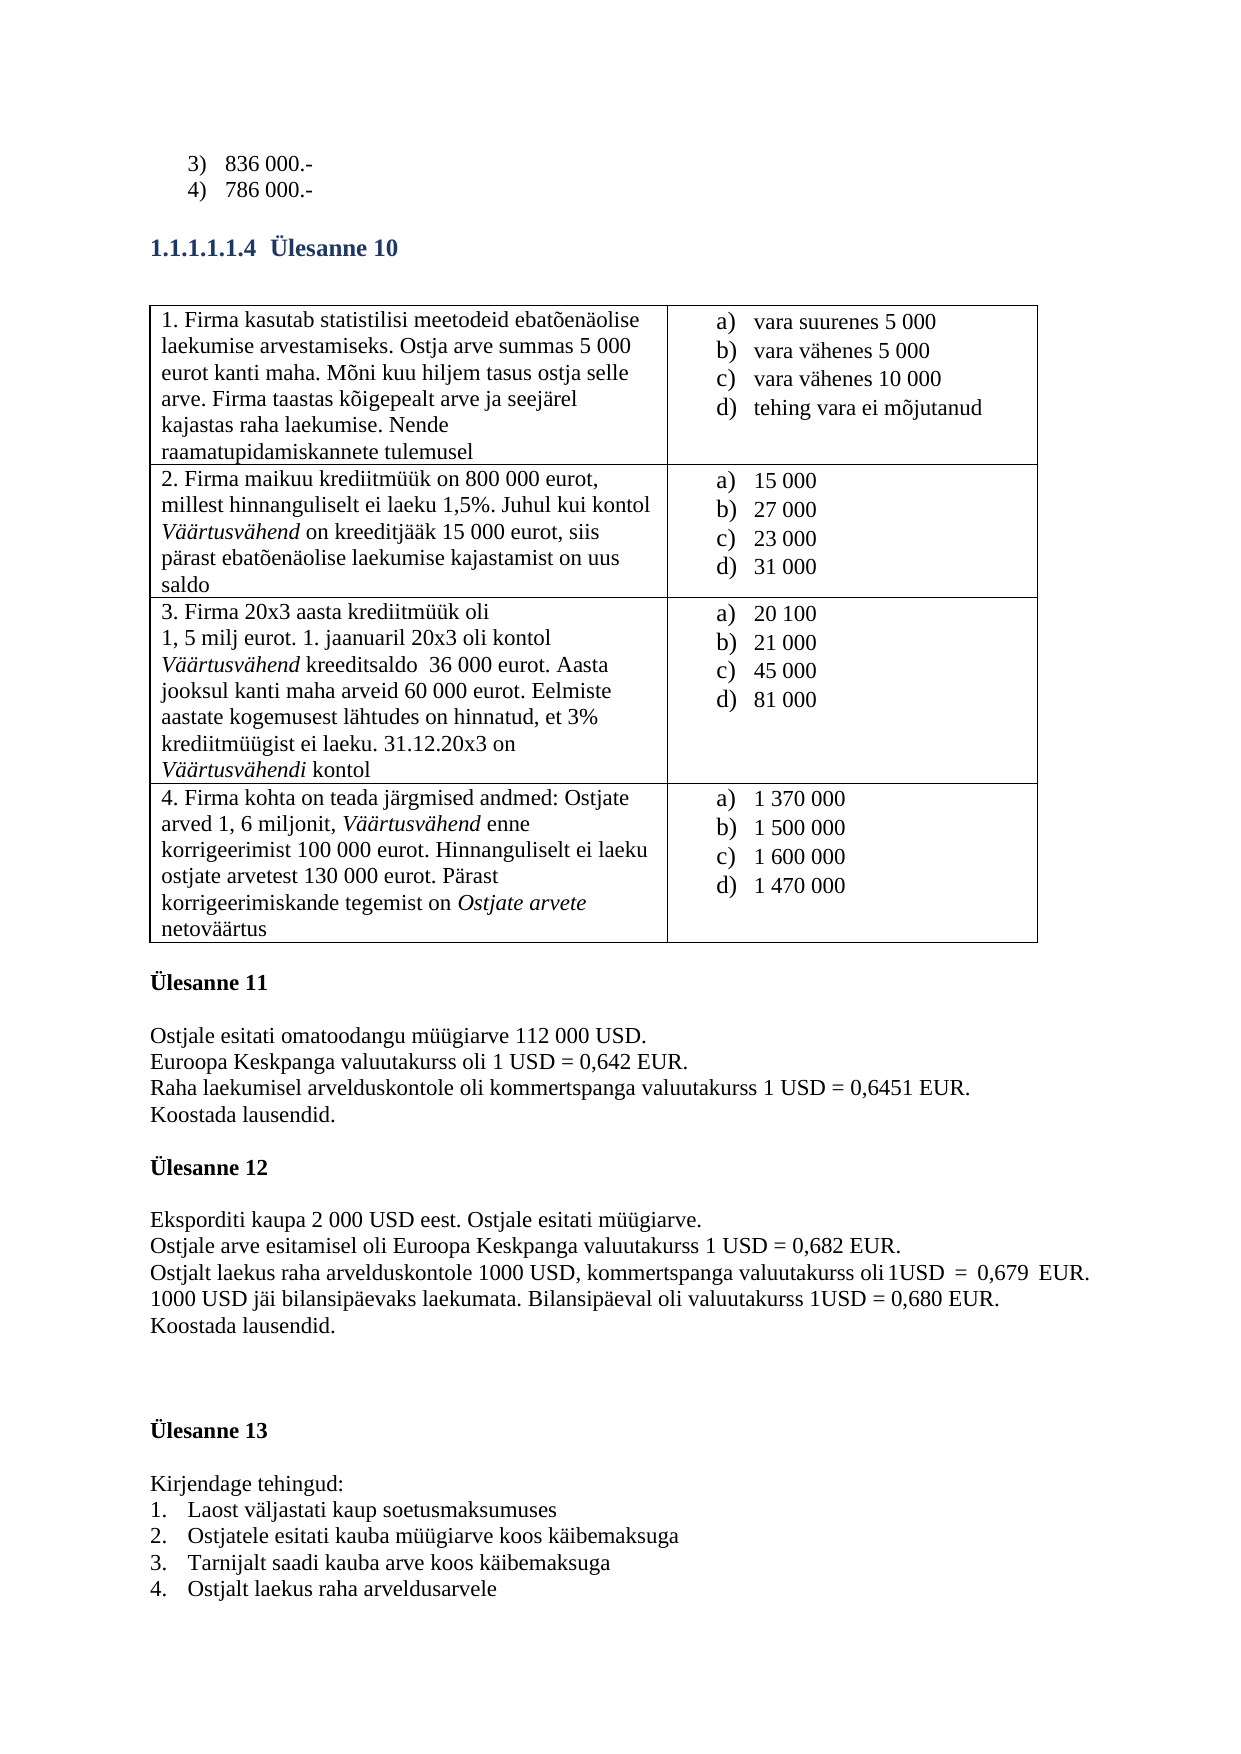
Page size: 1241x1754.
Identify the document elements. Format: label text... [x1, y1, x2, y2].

text Koostada lausendid. [150, 1101, 1090, 1127]
table_cell 4. Firma kohta on teada järgmised andmed: Ostjate arved 1, 6 miljonit, Väärtusvähend enne korrigeerimist 100 000 eurot. Hinnanguliselt ei laeku ostjate arvetest 130 000 eurot. Pärast korrigeerimiskande tegemist on Ostjate arvete netoväärtus [151, 784, 667, 942]
subtitle Ülesanne 10 [150, 233, 1090, 262]
text Eksporditi kaupa 2 000 USD eest. Ostjale esitati müügiarve. [150, 1206, 1090, 1233]
list Ostjalt laekus raha arveldusarvele [150, 1575, 1090, 1602]
table_cell 20 100 21 000 45 000 81 000 [668, 598, 1037, 782]
text Ostjale esitati omatoodangu müügiarve 112 000 USD. [150, 1022, 1090, 1048]
list 786 000.- [187, 176, 1090, 203]
list Tarnijalt saadi kauba arve koos käibemaksuga [150, 1549, 1090, 1575]
table_cell 2. Firma maikuu krediitmüük on 800 000 eurot, millest hinnanguliselt ei laeku 1,5%. Juhul kui kontol Väärtusvähend on kreeditjääk 15 000 eurot, siis pärast ebatõenäolise laekumise kajastamist on uus saldo [151, 465, 667, 597]
table_cell 15 000 27 000 23 000 31 000 [668, 465, 1037, 597]
text Koostada lausendid. [150, 1312, 1090, 1338]
text Raha laekumisel arvelduskontole oli kommertspanga valuutakurss 1 USD = 0,6451 EUR. [150, 1074, 1090, 1101]
list Ostjatele esitati kauba müügiarve koos käibemaksuga [150, 1522, 1090, 1549]
table_cell 3. Firma 20x3 aasta krediitmüük oli 1, 5 milj eurot. 1. jaanuaril 20x3 oli kontol Väärtusvähend kreeditsaldo 36 000 eurot. Aasta jooksul kanti maha arveid 60 000 eurot. Eelmiste aastate kogemusest lähtudes on hinnatud, et 3% krediitmüügist ei laeku. 31.12.20x3 on Väärtusvähendi kontol [151, 598, 667, 782]
list 836 000.- [187, 150, 1090, 176]
text Ülesanne 11 [150, 969, 1090, 995]
text Euroopa Keskpanga valuutakurss oli 1 USD = 0,642 EUR. [150, 1048, 1090, 1074]
list Laost väljastati kaup soetusmaksumuses [150, 1496, 1090, 1522]
table_header 1. Firma kasutab statistilisi meetodeid ebatõenäolise laekumise arvestamiseks. Ostja arve summas 5 000 eurot kanti maha. Mõni kuu hiljem tasus ostja selle arve. Firma taastas kõigepealt arve ja seejärel kajastas raha laekumise. Nende raamatupidamiskannete tulemusel [151, 306, 667, 464]
text Ülesanne 13 [150, 1417, 1090, 1443]
text Ostjalt laekus raha arvelduskontole 1000 USD, kommertspanga valuutakurss oli 1USD = 0,679 EUR. 1000 USD jäi bilansipäevaks laekumata. Bilansipäeval oli valuutakurss 1USD = 0,680 EUR. [150, 1259, 1090, 1312]
text Kirjendage tehingud: [150, 1470, 1090, 1496]
table_cell 1 370 000 1 500 000 1 600 000 1 470 000 [668, 784, 1037, 942]
text Ostjale arve esitamisel oli Euroopa Keskpanga valuutakurss 1 USD = 0,682 EUR. [150, 1233, 1090, 1259]
table_header vara suurenes 5 000 vara vähenes 5 000 vara vähenes 10 000 tehing vara ei mõjutanud [668, 306, 1037, 464]
text Ülesanne 12 [150, 1153, 1090, 1180]
